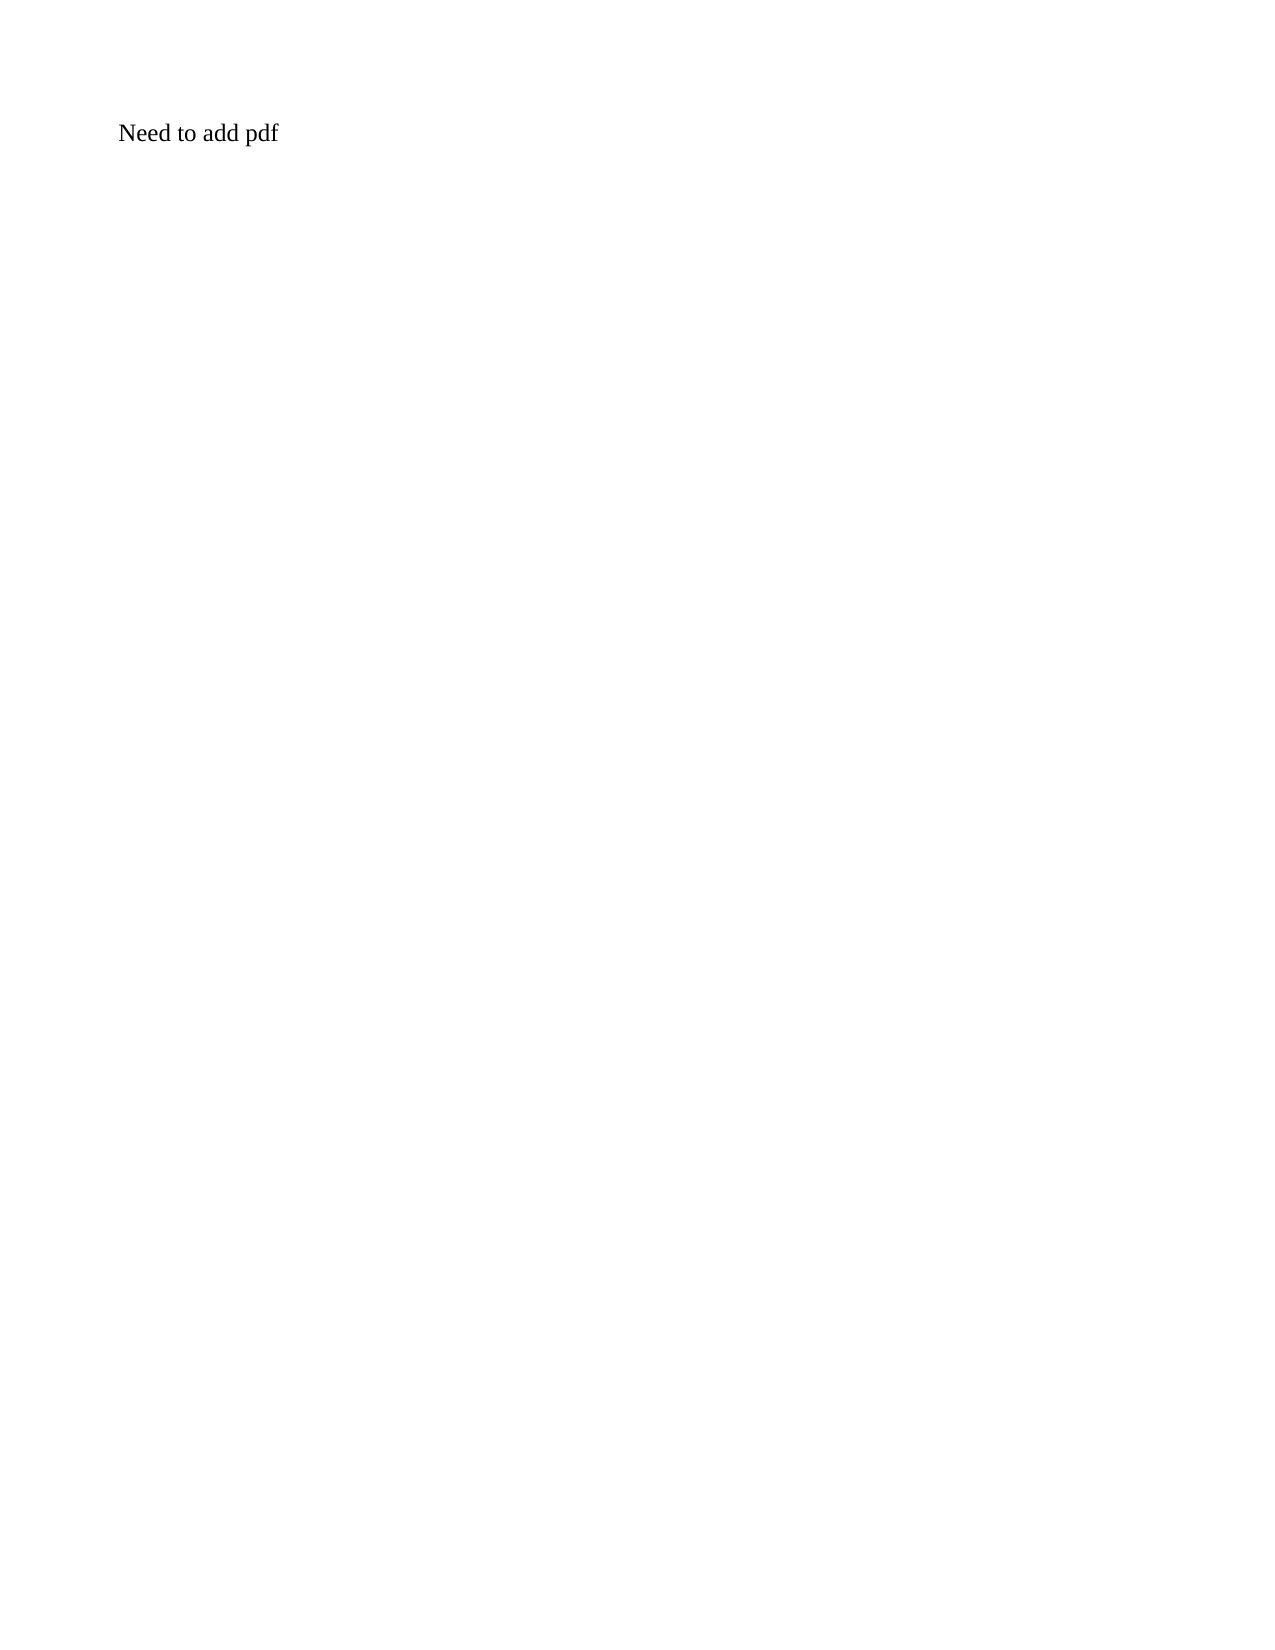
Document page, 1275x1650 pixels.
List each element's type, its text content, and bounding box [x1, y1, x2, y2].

text Need to add pdf [118, 118, 1157, 147]
